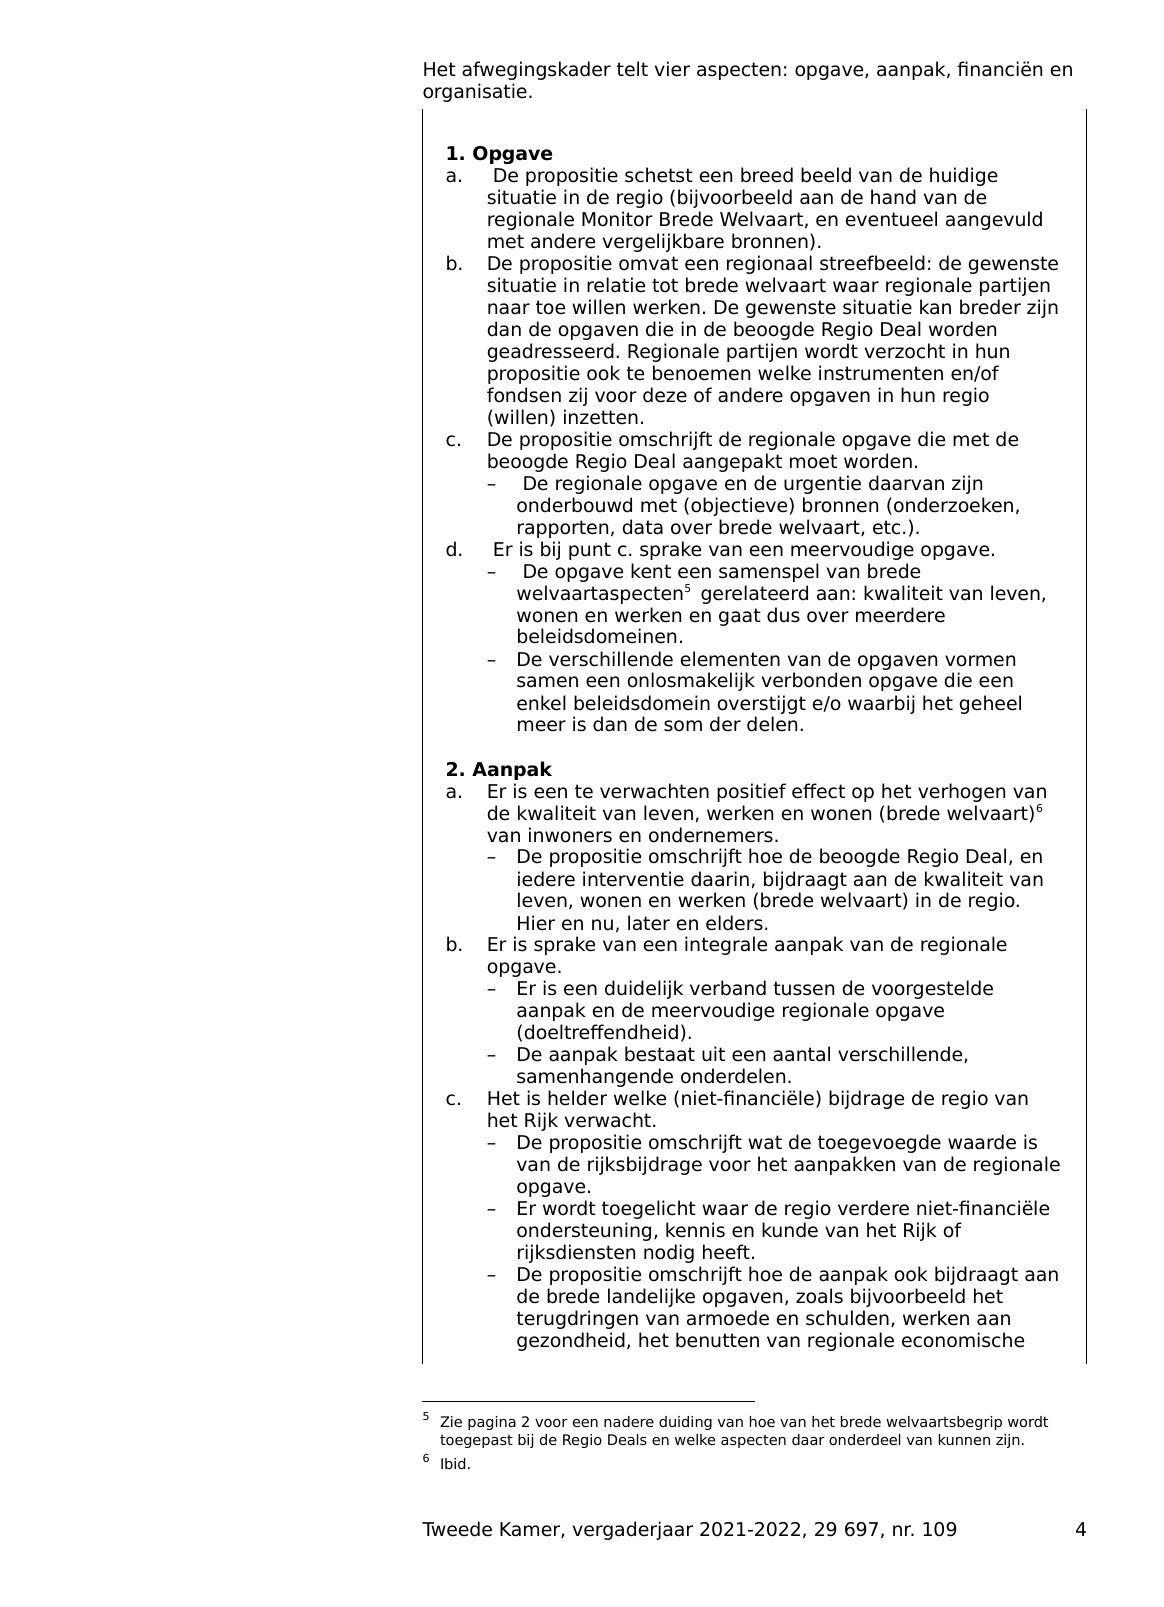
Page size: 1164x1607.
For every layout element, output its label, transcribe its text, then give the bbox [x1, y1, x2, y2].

text Het afwegingskader telt vier aspecten: opgave, aanpak, financiën en organisatie. [422, 59, 1087, 103]
table_header 1. Opgave a. De propositie schetst een breed beeld van de huidige situatie in de regio (bijvoorbeeld aan de hand van de regionale Monitor Brede Welvaart, en eventueel aangevuld met andere vergelijkbare bronnen). b. De propositie omvat een regionaal streefbeeld: de gewenste situatie in relatie tot brede welvaart waar regionale partijen naar toe willen werken. De gewenste situatie kan breder zijn dan de opgaven die in de beoogde Regio Deal worden geadresseerd. Regionale partijen wordt verzocht in hun propositie ook te benoemen welke instrumenten en/of fondsen zij voor deze of andere opgaven in hun regio (willen) inzetten. c. De propositie omschrijft de regionale opgave die met de beoogde Regio Deal aangepakt moet worden. – De regionale opgave en de urgentie daarvan zijn onderbouwd met (objectieve) bronnen (onderzoeken, rapporten, data over brede welvaart, etc.). d. Er is bij punt c. sprake van een meervoudige opgave. – De opgave kent een samenspel van brede welvaartaspecten gerelateerd aan: kwaliteit van leven, wonen en werken en gaat dus over meerdere beleidsdomeinen. – De verschillende elementen van de opgaven vormen samen een onlosmakelijk verbonden opgave die een enkel beleidsdomein overstijgt e/o waarbij het geheel meer is dan de som der delen. 2. Aanpak a. Er is een te verwachten positief effect op het verhogen van de kwaliteit van leven, werken en wonen (brede welvaart) van inwoners en ondernemers. – De propositie omschrijft hoe de beoogde Regio Deal, en iedere interventie daarin, bijdraagt aan de kwaliteit van leven, wonen en werken (brede welvaart) in de regio. Hier en nu, later en elders. b. Er is sprake van een integrale aanpak van de regionale opgave. – Er is een duidelijk verband tussen de voorgestelde aanpak en de meervoudige regionale opgave (doeltreffendheid). – De aanpak bestaat uit een aantal verschillende, samenhangende onderdelen. c. Het is helder welke (niet-financiële) bijdrage de regio van het Rijk verwacht. – De propositie omschrijft wat de toegevoegde waarde is van de rijksbijdrage voor het aanpakken van de regionale opgave. – Er wordt toegelicht waar de regio verdere niet-financiële ondersteuning, kennis en kunde van het Rijk of rijksdiensten nodig heeft. – De propositie omschrijft hoe de aanpak ook bijdraagt aan de brede landelijke opgaven, zoals bijvoorbeeld het terugdringen van armoede en schulden, werken aan gezondheid, het benutten van regionale economische [423, 109, 1086, 1364]
